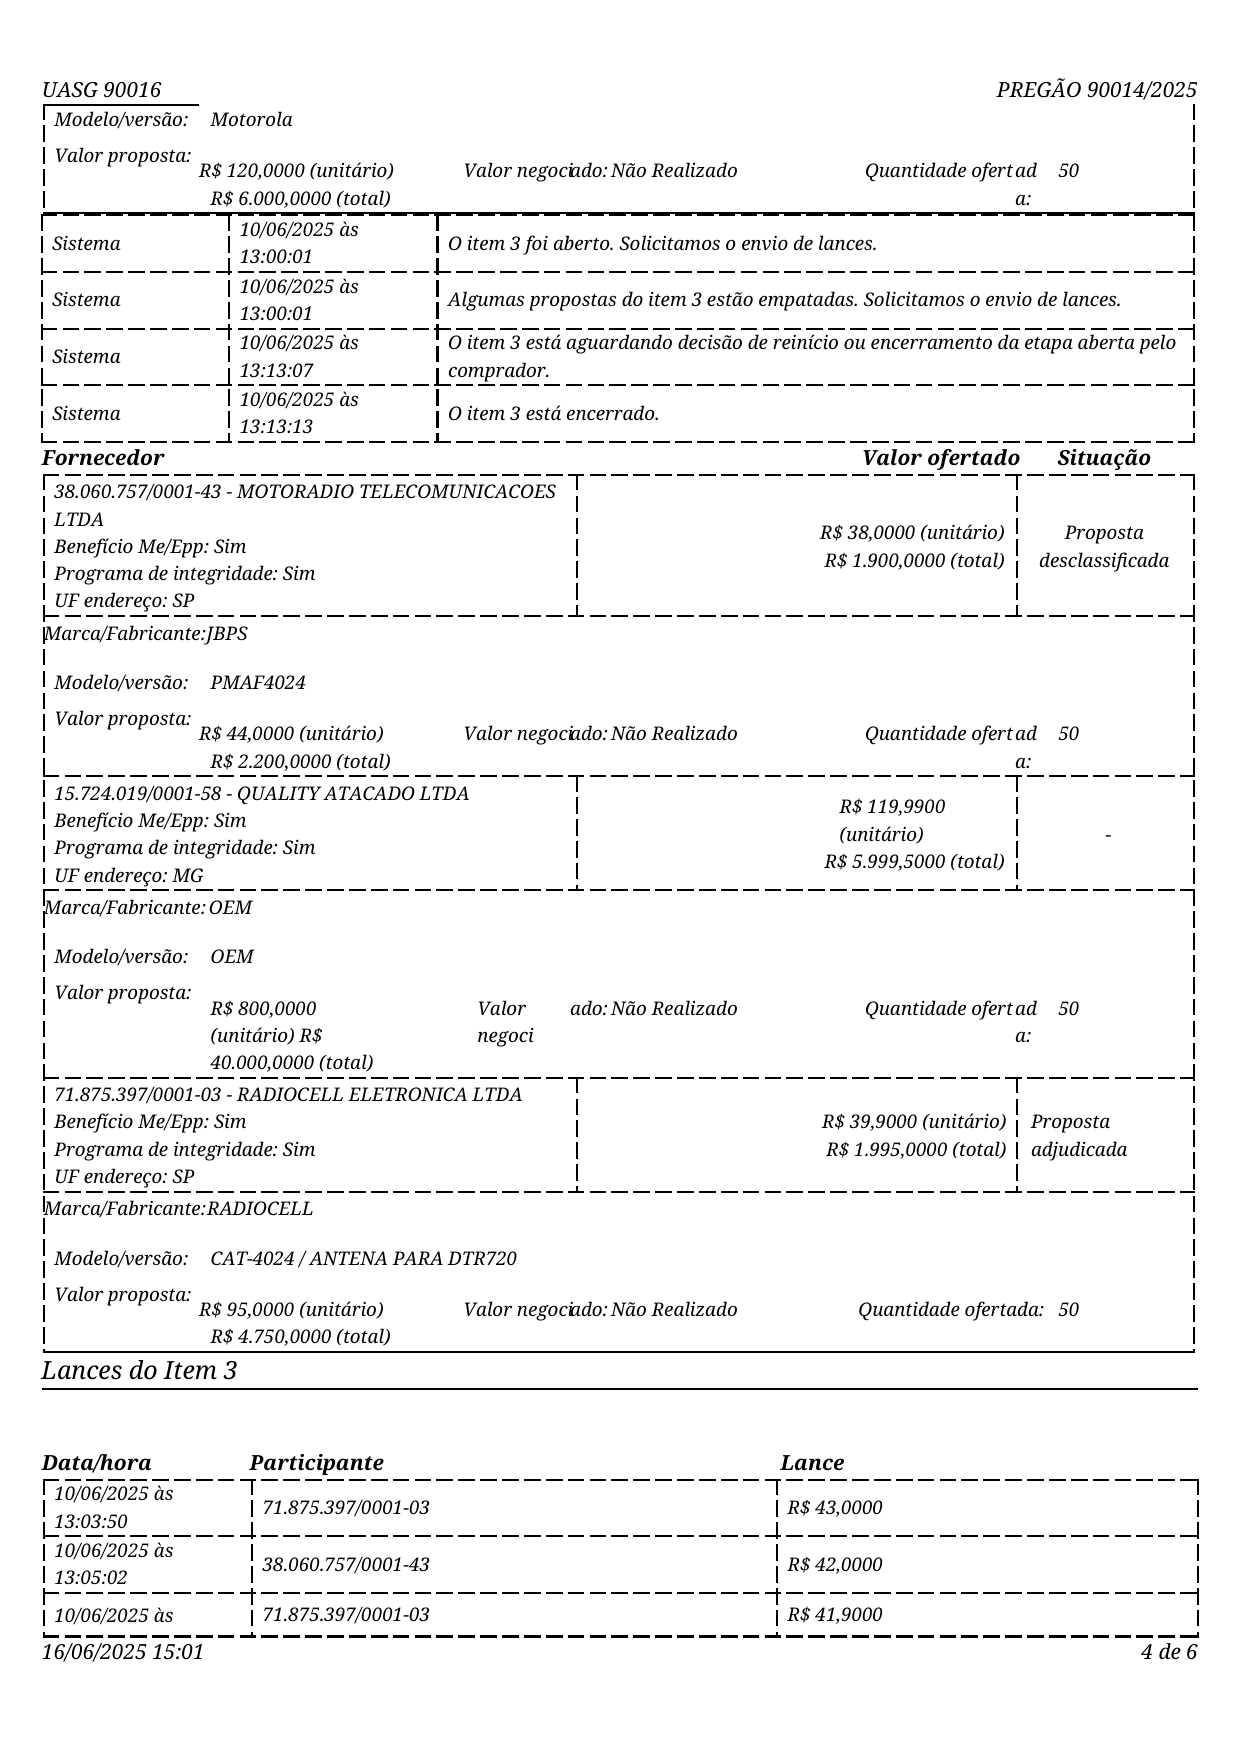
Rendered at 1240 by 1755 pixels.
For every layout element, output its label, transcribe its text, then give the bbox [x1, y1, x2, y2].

table_cell Quantidade ofertada: [788, 1291, 1048, 1351]
table_cell ado: Não Realizado [577, 716, 787, 775]
table_cell ada: [1017, 153, 1048, 212]
table_cell Marca/Fabricante: RADIOCELL [44, 1191, 577, 1242]
table_header Sistema [42, 214, 229, 271]
table_cell [577, 775, 787, 889]
table_cell R$ 95,0000 (unitário) Valor negoci R$ 4.750,0000 (total) [199, 1291, 577, 1351]
table_cell Sistema [42, 271, 229, 328]
table_header R$ 38,0000 (unitário) R$ 1.900,0000 (total) [788, 474, 1017, 615]
table_cell ada: [1017, 716, 1048, 775]
table_cell R$ 800,0000 (unitário) R$ 40.000,0000 (total) [199, 990, 477, 1077]
table_cell OEM [199, 941, 477, 990]
table_cell [1017, 889, 1101, 941]
table_cell PMAF4024 [199, 666, 577, 716]
table_header O item 3 foi aberto. Solicitamos o envio de lances. [438, 214, 1194, 271]
table_cell [839, 104, 1017, 153]
table_cell CAT-4024 / ANTENA PARA DTR720 [199, 1242, 577, 1291]
table_header 10/06/2025 às 13:00:01 [229, 214, 437, 271]
table_cell - [1101, 775, 1194, 889]
table_cell [788, 941, 1017, 990]
table_cell Valor negoci [477, 990, 577, 1077]
table_cell 50 [1048, 990, 1101, 1077]
table_cell [577, 666, 787, 716]
table_cell 10/06/2025 às 13:13:13 [229, 384, 437, 441]
table_cell [477, 889, 577, 941]
table_cell [1017, 775, 1101, 889]
table_cell [1017, 104, 1101, 153]
table_cell [788, 615, 1017, 666]
table_header [577, 474, 787, 615]
table_cell [1017, 941, 1101, 990]
table_cell [788, 1191, 1194, 1242]
table_cell 71.875.397/0001-03 [252, 1592, 777, 1635]
table_cell Sistema [42, 384, 229, 441]
table_cell [788, 666, 1017, 716]
table_header 10/06/2025 às 13:03:50 [44, 1479, 252, 1535]
table_cell [477, 941, 577, 990]
table_cell Quantidade ofert [839, 153, 1017, 212]
table_cell [577, 1242, 787, 1291]
table_cell Motorola [199, 104, 577, 153]
table_cell O item 3 está aguardando decisão de reinício ou encerramento da etapa aberta pelo comprador. [438, 328, 1194, 384]
table_cell 10/06/2025 às 13:05:02 [44, 1535, 252, 1592]
table_cell [1101, 941, 1194, 990]
table_cell 10/06/2025 às [44, 1592, 252, 1635]
table_cell Marca/Fabricante: JBPS [44, 615, 577, 666]
table_cell ado: Não Realizado [577, 1291, 787, 1351]
table_cell 10/06/2025 às 13:00:01 [229, 271, 437, 328]
table_cell [788, 1242, 1194, 1291]
table_cell 50 [1048, 153, 1101, 212]
table_cell Modelo/versão: Valor proposta: [44, 1242, 199, 1351]
table_cell [477, 775, 577, 889]
table_cell ado: Não Realizado [577, 990, 787, 1077]
table_cell [1101, 153, 1194, 212]
table_header R$ 43,0000 [777, 1479, 1198, 1535]
table_cell R$ 42,0000 [777, 1535, 1198, 1592]
table_cell [1017, 666, 1194, 716]
table_cell [1017, 615, 1194, 666]
table_cell Proposta adjudicada [1017, 1077, 1194, 1191]
table_cell [577, 104, 839, 153]
table_cell 15.724.019/0001-58 - QUALITY ATACADO LTDA Benefício Me/Epp: Sim Programa de integridade: Sim UF endereço: MG [44, 775, 477, 889]
table_cell Algumas propostas do item 3 estão empatadas. Solicitamos o envio de lances. [438, 271, 1194, 328]
table_cell [1101, 889, 1194, 941]
table_cell R$ 39,9000 (unitário) R$ 1.995,0000 (total) [788, 1077, 1017, 1191]
table_cell 71.875.397/0001-03 - RADIOCELL ELETRONICA LTDA Benefício Me/Epp: Sim Programa de integridade: Sim UF endereço: SP [44, 1077, 577, 1191]
table_header 71.875.397/0001-03 [252, 1479, 777, 1535]
table_cell Modelo/versão: Valor proposta: [44, 941, 199, 1077]
text Fornecedor Valor ofertado Situação [42, 443, 1200, 471]
table_cell 50 [1048, 1291, 1194, 1351]
table_cell 38.060.757/0001-43 [252, 1535, 777, 1592]
table_cell [788, 889, 1017, 941]
table_cell ada: [1017, 990, 1048, 1077]
text Data/hora Participante Lance [42, 1448, 1200, 1476]
table_cell [577, 941, 787, 990]
table_cell Modelo/versão: Valor proposta: [44, 666, 199, 775]
table_cell [577, 1191, 787, 1242]
table_cell R$ 119,9900 (unitário) R$ 5.999,5000 (total) [788, 775, 1017, 889]
table_cell Marca/Fabricante: OEM [44, 889, 477, 941]
table_cell R$ 44,0000 (unitário) Valor negoci R$ 2.200,0000 (total) [199, 716, 577, 775]
table_header Proposta desclassificada [1017, 474, 1194, 615]
table_header 38.060.757/0001-43 - MOTORADIO TELECOMUNICACOES LTDA Benefício Me/Epp: Sim Programa de integridade: Sim UF endereço: SP [44, 474, 577, 615]
table_cell [577, 889, 787, 941]
table_cell Sistema [42, 328, 229, 384]
table_cell 10/06/2025 às 13:13:07 [229, 328, 437, 384]
table_cell R$ 120,0000 (unitário) Valor negoci R$ 6.000,0000 (total) [199, 153, 577, 212]
table_cell Modelo/versão: Valor proposta: [44, 106, 199, 212]
table_cell R$ 41,9000 [777, 1592, 1198, 1635]
table_cell Quantidade ofert [788, 716, 1017, 775]
table_cell [577, 1077, 787, 1191]
table_cell [1101, 104, 1194, 153]
table_cell Quantidade ofert [788, 990, 1017, 1077]
subtitle Lances do Item 3 [41, 1353, 1200, 1387]
table_cell [1101, 990, 1194, 1077]
table_cell [577, 615, 787, 666]
table_cell 50 [1048, 716, 1194, 775]
table_cell O item 3 está encerrado. [438, 384, 1194, 441]
table_cell ado: Não Realizado [577, 153, 839, 212]
